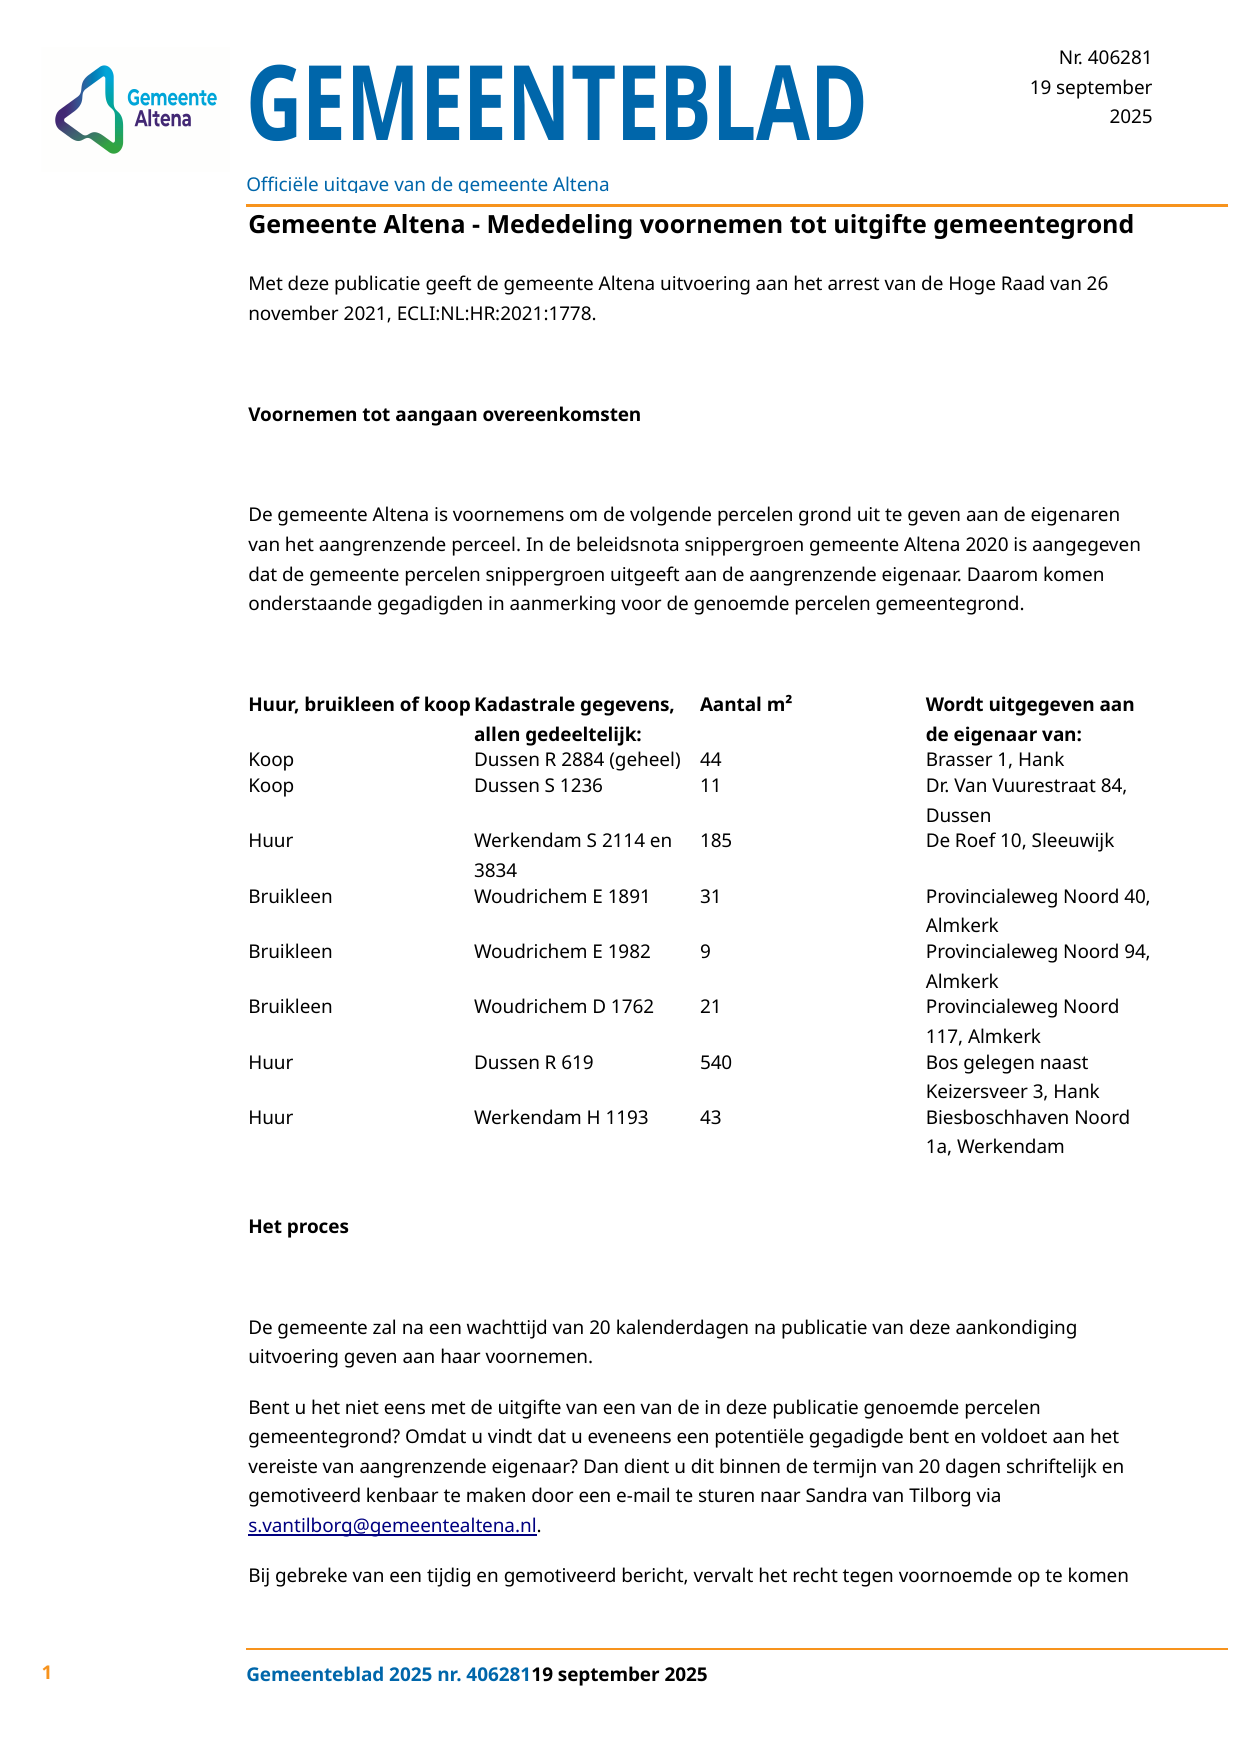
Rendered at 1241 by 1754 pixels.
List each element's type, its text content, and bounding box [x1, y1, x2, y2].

table_header Wordt uitgegeven aan de eigenaar van: [926, 691, 1152, 747]
table_cell Provincialeweg Noord 40, Almkerk [926, 883, 1152, 938]
table_cell 540 [700, 1049, 926, 1104]
text Voornemen tot aangaan overeenkomsten [248, 401, 1152, 426]
text Bij gebreke van een tijdig en gemotiveerd bericht, vervalt het recht tegen voornoemde op te komen [248, 1563, 1152, 1588]
table_cell Werkendam S 2114 en 3834 [474, 828, 700, 883]
table_cell Bruikleen [248, 938, 474, 993]
table_cell Woudrichem E 1891 [474, 883, 700, 938]
text Met deze publicatie geeft de gemeente Altena uitvoering aan het arrest van de Hoge Raad van 26 november 2021, ECLI:NL:HR:2021:1778. [248, 270, 1152, 326]
table_cell Biesboschhaven Noord 1a, Werkendam [926, 1104, 1152, 1159]
table_cell Bruikleen [248, 994, 474, 1049]
text De gemeente Altena is voornemens om de volgende percelen grond uit te geven aan de eigenaren van het aangrenzende perceel. In de beleidsnota snippergroen gemeente Altena 2020 is aangegeven dat de gemeente percelen snippergroen uitgeeft aan de aangrenzende eigenaar. Daarom komen onderstaande gegadigden in aanmerking voor de genoemde percelen gemeentegrond. [248, 502, 1152, 616]
table_cell Bruikleen [248, 883, 474, 938]
text Gemeente Altena - Mededeling voornemen tot uitgifte gemeentegrond [248, 207, 1152, 241]
table_cell 185 [700, 828, 926, 883]
table_cell Dussen R 2884 (geheel) [474, 747, 700, 772]
table_cell Bos gelegen naast Keizersveer 3, Hank [926, 1049, 1152, 1104]
table_cell Brasser 1, Hank [926, 747, 1152, 772]
table_cell 11 [700, 772, 926, 828]
table_cell Provincialeweg Noord 117, Almkerk [926, 994, 1152, 1049]
table_cell Provincialeweg Noord 94, Almkerk [926, 938, 1152, 993]
table_cell Huur [248, 1104, 474, 1159]
table_cell 44 [700, 747, 926, 772]
table_cell Woudrichem E 1982 [474, 938, 700, 993]
text Het proces [248, 1213, 1152, 1239]
table_cell 21 [700, 994, 926, 1049]
table_header Aantal m² [700, 691, 926, 747]
table_cell De Roef 10, Sleeuwijk [926, 828, 1152, 883]
table_cell Woudrichem D 1762 [474, 994, 700, 1049]
table_cell Huur [248, 828, 474, 883]
table_cell Koop [248, 747, 474, 772]
text Bent u het niet eens met de uitgifte van een van de in deze publicatie genoemde percelen gemeentegrond? Omdat u vindt dat u eveneens een potentiële gegadigde bent en voldoet aan het vereiste van aangrenzende eigenaar? Dan dient u dit binnen de termijn van 20 dagen schriftelijk en gemotiveerd kenbaar te maken door een e-mail te sturen naar Sandra van Tilborg via s.vantilborg@gemeentealtena.nl. [248, 1394, 1152, 1538]
text De gemeente zal na een wachttijd van 20 kalenderdagen na publicatie van deze aankondiging uitvoering geven aan haar voornemen. [248, 1314, 1152, 1369]
picture [41, 47, 231, 172]
table_cell 31 [700, 883, 926, 938]
table_header Kadastrale gegevens, allen gedeeltelijk: [474, 691, 700, 747]
table_cell Dussen S 1236 [474, 772, 700, 828]
table_cell Werkendam H 1193 [474, 1104, 700, 1159]
table_cell Dussen R 619 [474, 1049, 700, 1104]
table_cell 9 [700, 938, 926, 993]
table_cell Koop [248, 772, 474, 828]
table_header Huur, bruikleen of koop [248, 691, 474, 747]
table_cell Dr. Van Vuurestraat 84, Dussen [926, 772, 1152, 828]
table_cell 43 [700, 1104, 926, 1159]
table_cell Huur [248, 1049, 474, 1104]
